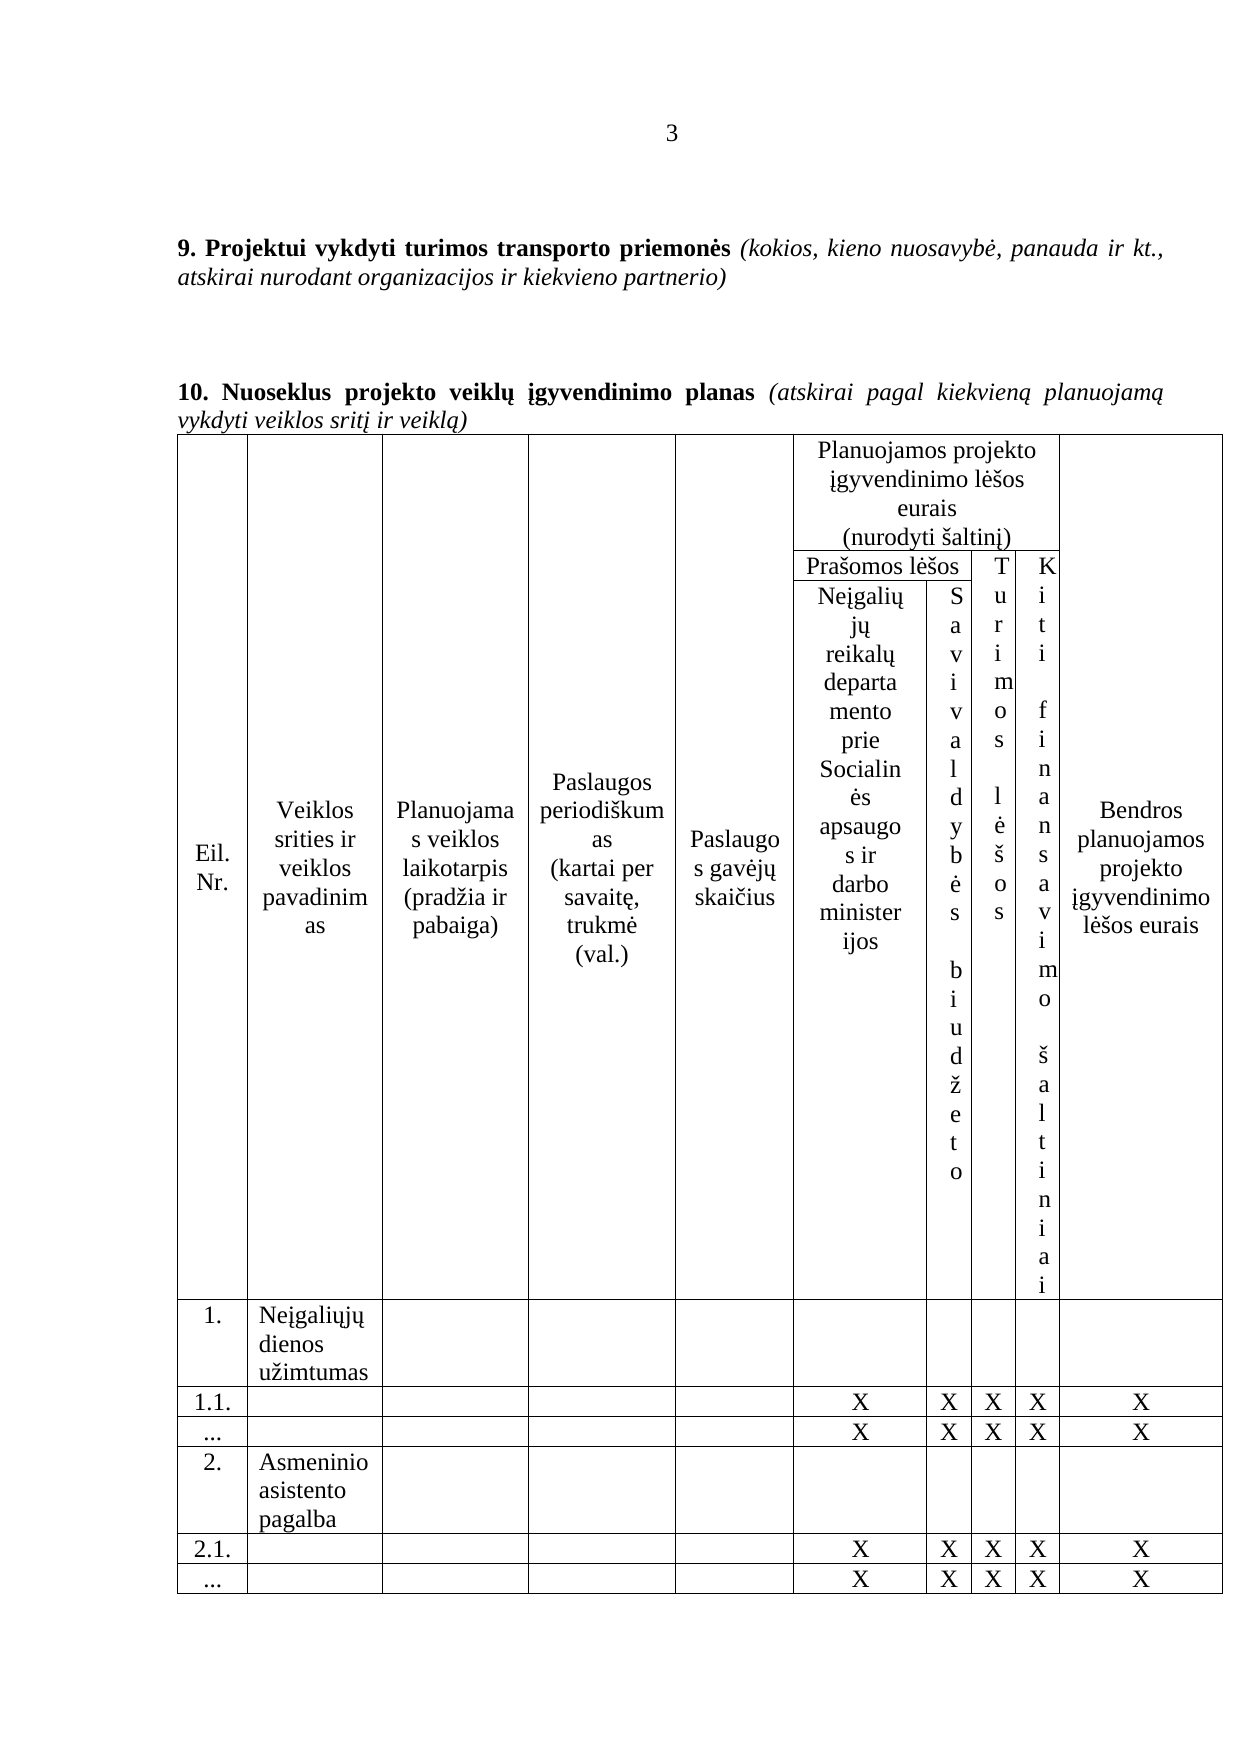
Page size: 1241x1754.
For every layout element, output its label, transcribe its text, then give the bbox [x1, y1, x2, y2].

table_cell [1016, 1300, 1059, 1386]
table_cell [1060, 1300, 1222, 1386]
table_cell [529, 1534, 675, 1563]
table_cell [676, 1534, 793, 1563]
table_cell [383, 1387, 528, 1416]
table_cell X [972, 1387, 1015, 1416]
table_header Eil. Nr. [178, 435, 247, 1299]
table_cell X [1016, 1387, 1059, 1416]
table_cell X [927, 1564, 971, 1593]
table_cell [529, 1387, 675, 1416]
table_cell [248, 1387, 382, 1416]
table_cell Savivaldybės biudžeto [927, 581, 971, 1299]
table_cell [1016, 1447, 1059, 1533]
table_cell [383, 1300, 528, 1386]
table_header Paslaugos gavėjų skaičius [676, 435, 793, 1299]
table_cell Prašomos lėšos [794, 551, 971, 580]
table_cell 1.1. [178, 1387, 247, 1416]
table_cell Neįgaliųjų reikalų departamento prie Socialinės apsaugos ir darbo ministerijos [794, 581, 926, 1299]
table_cell [248, 1564, 382, 1593]
table_cell ... [178, 1417, 247, 1446]
table_cell [248, 1417, 382, 1446]
table_cell [383, 1564, 528, 1593]
table_cell [676, 1564, 793, 1593]
table_cell 1. [178, 1300, 247, 1386]
table_cell [383, 1447, 528, 1533]
table_cell [676, 1387, 793, 1416]
text 10. Nuoseklus projekto veiklų įgyvendinimo planas (atskirai pagal kiekvieną planuojamą vykdyti veiklos sritį ir veiklą) [177, 377, 1166, 434]
table_cell [927, 1447, 971, 1533]
table_cell ... [178, 1564, 247, 1593]
table_header Veiklos srities ir veiklos pavadinimas [248, 435, 382, 1299]
table_header Planuojamas veiklos laikotarpis (pradžia ir pabaiga) [383, 435, 528, 1299]
table_cell X [972, 1534, 1015, 1563]
table_cell X [794, 1417, 926, 1446]
table_cell [529, 1300, 675, 1386]
table_header Paslaugos periodiškumas (kartai per savaitę, trukmė (val.) [529, 435, 675, 1299]
table_cell X [927, 1534, 971, 1563]
table_cell Neįgaliųjų dienos užimtumas [248, 1300, 382, 1386]
table_cell [927, 1300, 971, 1386]
table_cell [248, 1534, 382, 1563]
table_cell X [1060, 1564, 1222, 1593]
table_cell [383, 1534, 528, 1563]
table_cell X [794, 1387, 926, 1416]
table_cell [676, 1300, 793, 1386]
table_cell X [972, 1417, 1015, 1446]
table_cell [1060, 1447, 1222, 1533]
table_cell X [1060, 1417, 1222, 1446]
table_cell [676, 1447, 793, 1533]
table_cell Turimos lėšos [972, 551, 1015, 1299]
table_cell X [927, 1387, 971, 1416]
table_cell [529, 1417, 675, 1446]
table_cell X [1060, 1534, 1222, 1563]
table_cell X [1016, 1417, 1059, 1446]
table_cell [529, 1447, 675, 1533]
table_cell [972, 1300, 1015, 1386]
table_cell X [1060, 1387, 1222, 1416]
table_cell X [1016, 1534, 1059, 1563]
table_cell [529, 1564, 675, 1593]
table_cell Asmeninio asistento pagalba [248, 1447, 382, 1533]
text 9. Projektui vykdyti turimos transporto priemonės (kokios, kieno nuosavybė, panauda ir kt., atskirai nurodant organizacijos ir kiekvieno partnerio) [177, 233, 1166, 291]
table_cell 2.1. [178, 1534, 247, 1563]
table_cell Kiti finansavimo šaltiniai [1016, 551, 1059, 1299]
table_cell [383, 1417, 528, 1446]
table_cell [794, 1300, 926, 1386]
table_cell [794, 1447, 926, 1533]
table_cell 2. [178, 1447, 247, 1533]
table_cell X [927, 1417, 971, 1446]
table_cell X [794, 1564, 926, 1593]
table_cell [972, 1447, 1015, 1533]
table_cell X [794, 1534, 926, 1563]
table_cell X [972, 1564, 1015, 1593]
table_header Planuojamos projekto įgyvendinimo lėšos eurais (nurodyti šaltinį) [794, 435, 1059, 550]
table_cell [676, 1417, 793, 1446]
table_cell X [1016, 1564, 1059, 1593]
table_header Bendros planuojamos projekto įgyvendinimo lėšos eurais [1060, 435, 1222, 1299]
